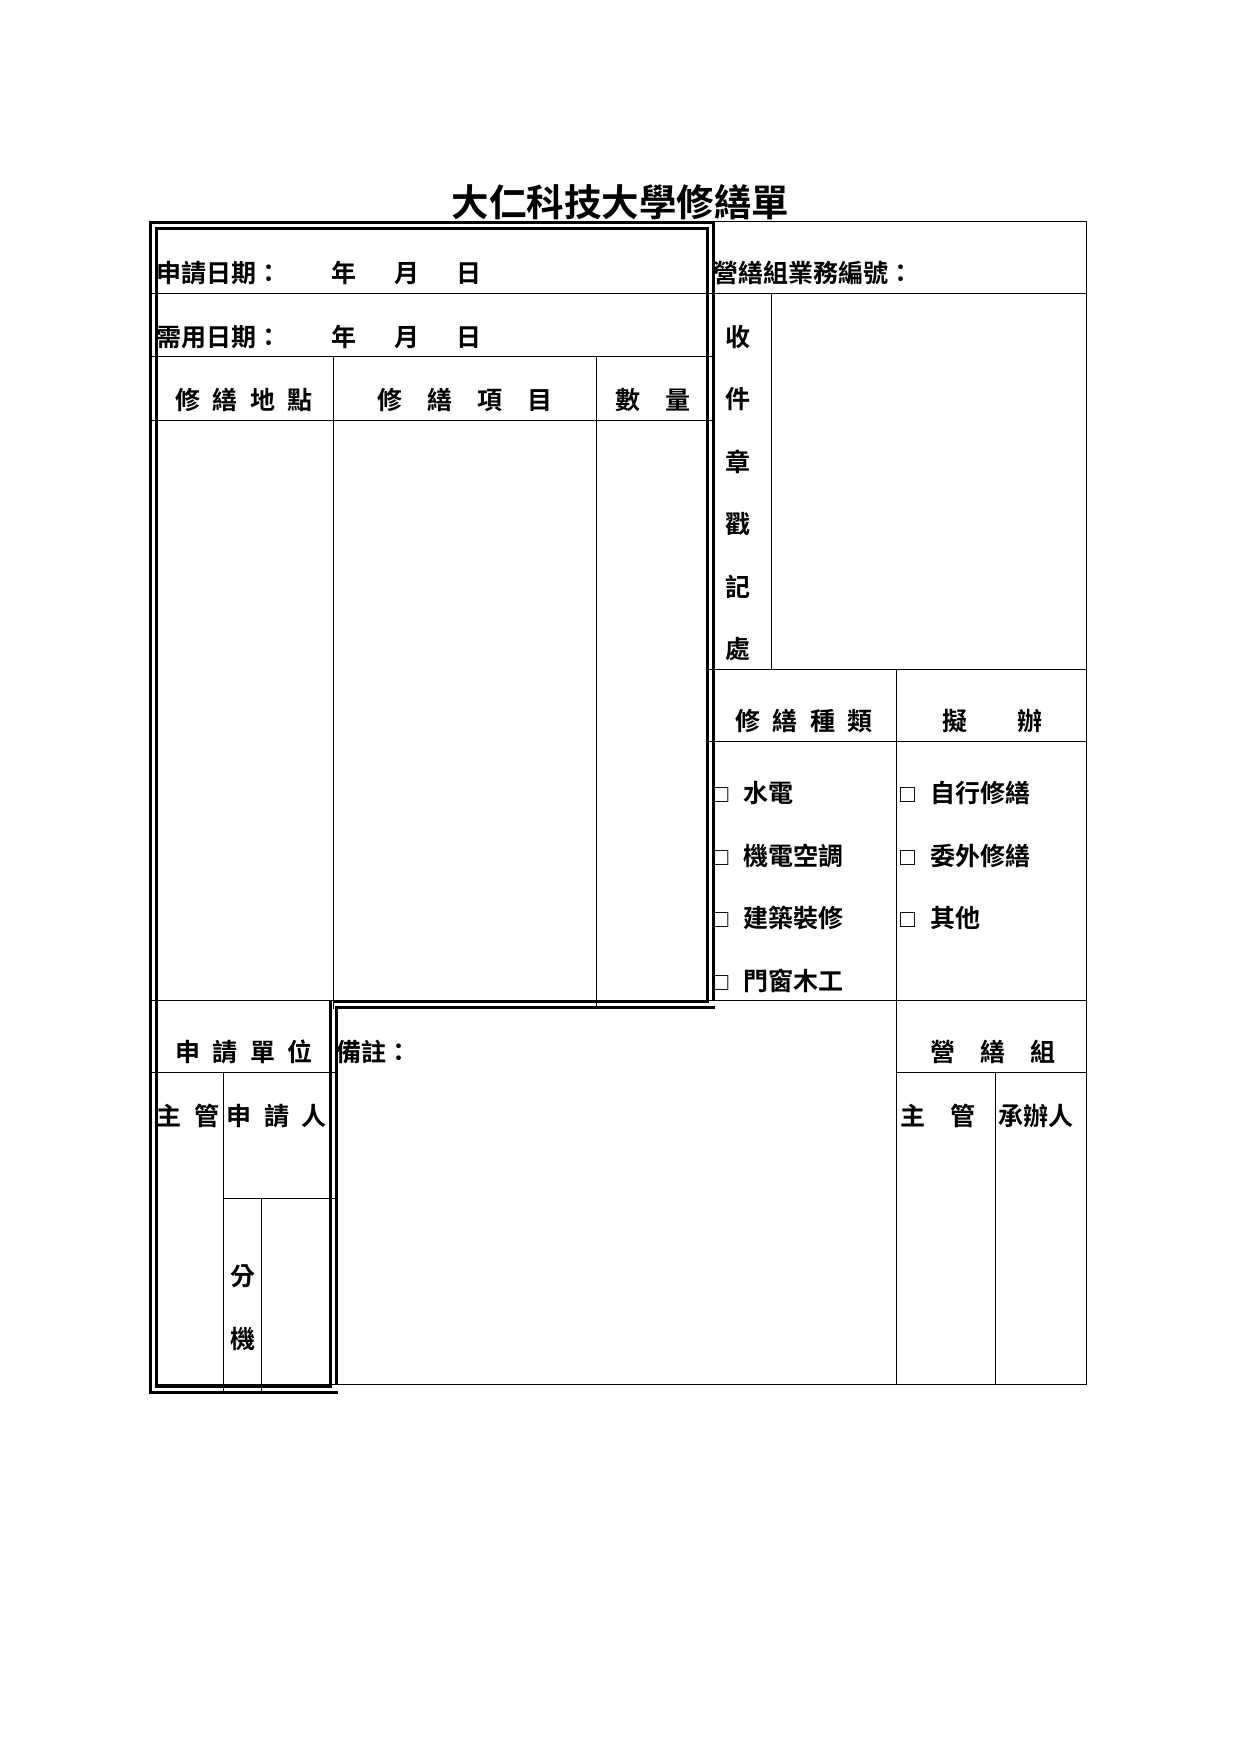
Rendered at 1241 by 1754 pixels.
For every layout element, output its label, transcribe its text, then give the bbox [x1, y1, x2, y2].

table_cell 申 請 單 位 [158, 1001, 329, 1072]
table_cell □ 水電 □ 機電空調 □ 建築裝修 □ 門窗木工 [715, 742, 896, 1000]
table_cell 修 繕 地 點 [158, 357, 333, 420]
table_cell [597, 421, 706, 1000]
table_header 申請日期： 年 月 日 [154, 224, 710, 293]
table_cell 備註： [338, 1001, 896, 1384]
table_cell [334, 421, 596, 1000]
table_cell 數 量 [597, 357, 706, 420]
table_cell 主 管 [158, 1073, 223, 1384]
table_cell 備註： [334, 1003, 596, 1072]
table_header 營繕組業務編號： [715, 222, 1086, 293]
table_cell 承辦人 [996, 1073, 1086, 1384]
table_cell 收件章戳記處 [715, 294, 771, 669]
table_cell 主 管 [897, 1073, 995, 1384]
table_cell 修 繕 項 目 [334, 357, 596, 420]
text 大仁科技大學修繕單 [187, 158, 1053, 221]
table_cell 擬 辦 [897, 670, 1086, 741]
table_cell [262, 1199, 329, 1384]
table_cell 申 請 人 [224, 1073, 329, 1198]
table_cell [772, 294, 1086, 669]
table_cell 分 機 [224, 1199, 261, 1384]
table_cell 營 繕 組 [897, 1001, 1086, 1072]
table_cell 需用日期： 年 月 日 [158, 294, 706, 356]
table_cell 修 繕 種 類 [715, 670, 896, 741]
table_cell □ 自行修繕 □ 委外修繕 □ 其他 [897, 742, 1086, 1000]
table_cell [158, 421, 333, 1000]
